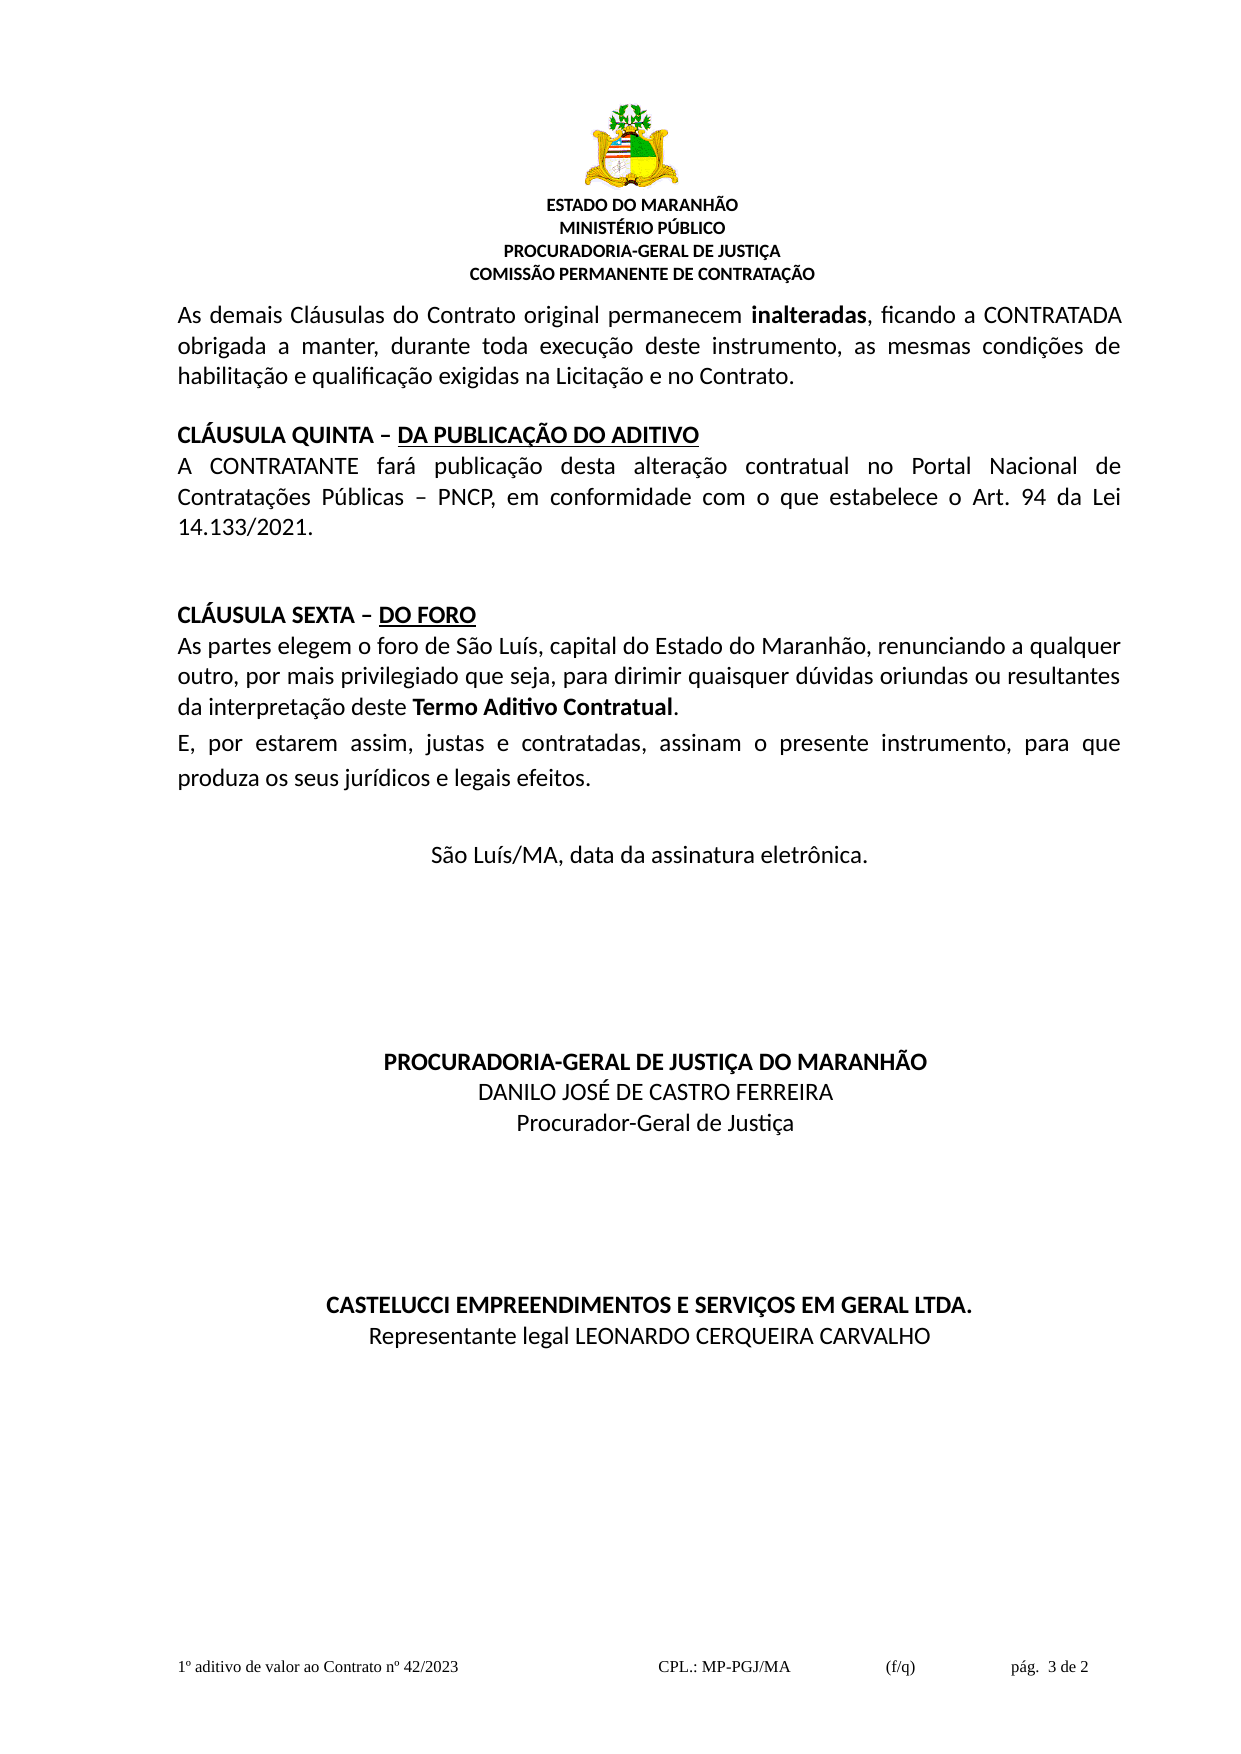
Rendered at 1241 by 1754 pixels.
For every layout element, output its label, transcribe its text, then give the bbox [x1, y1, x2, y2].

text A CONTRATANTE fará publicação desta alteração contratual no Portal Nacional de Contratações Públicas – PNCP, em conformidade com o que estabelece o Art. 94 da Lei 14.133/2021. [177, 450, 1122, 542]
text DANILO JOSÉ DE CASTRO FERREIRA [177, 1076, 1122, 1107]
text PROCURADORIA-GERAL DE JUSTIÇA DO MARANHÃO [177, 1046, 1122, 1076]
text CASTELUCCI EMPREENDIMENTOS E SERVIÇOS EM GERAL LTDA. [177, 1290, 1122, 1320]
text E, por estarem assim, justas e contratadas, assinam o presente instrumento, para que produza os seus jurídicos e legais efeitos. [177, 727, 1122, 793]
text CLÁUSULA SEXTA – DO FORO [177, 599, 1122, 630]
text Procurador-Geral de Justiça [177, 1107, 1122, 1137]
text Representante legal LEONARDO CERQUEIRA CARVALHO [177, 1320, 1122, 1351]
text CLÁUSULA QUINTA – DA PUBLICAÇÃO DO ADITIVO [177, 420, 1122, 450]
text As partes elegem o foro de São Luís, capital do Estado do Maranhão, renunciando a qualquer outro, por mais privilegiado que seja, para dirimir quaisquer dúvidas oriundas ou resultantes da interpretação deste Termo Aditivo Contratual. [177, 630, 1122, 721]
text São Luís/MA, data da assinatura eletrônica. [177, 840, 1122, 870]
text As demais Cláusulas do Contrato original permanecem inalteradas, ficando a CONTRATADA obrigada a manter, durante toda execução deste instrumento, as mesmas condições de habilitação e qualificação exigidas na Licitação e no Contrato. [177, 299, 1122, 391]
